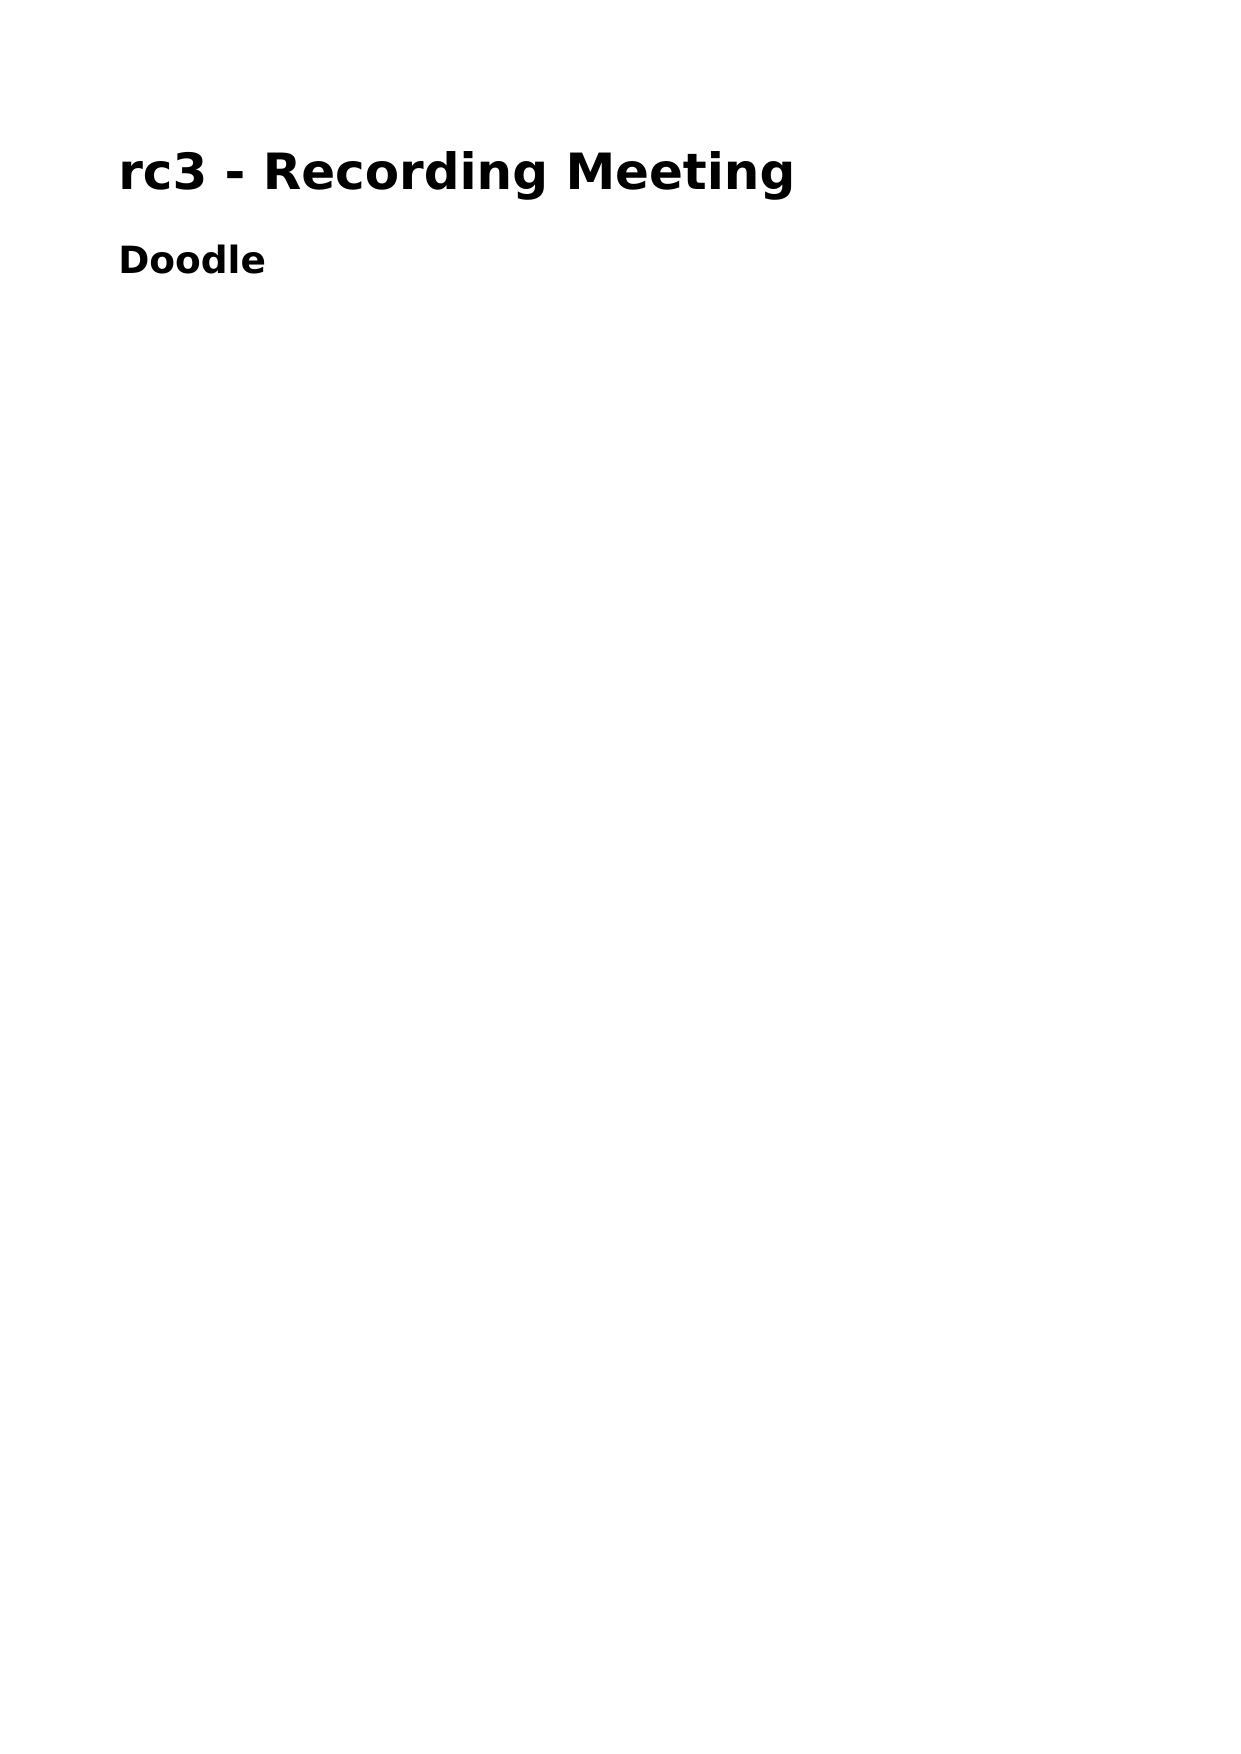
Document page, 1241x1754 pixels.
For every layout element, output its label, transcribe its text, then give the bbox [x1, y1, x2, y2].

subtitle Doodle [118, 239, 1122, 282]
subtitle rc3 - Recording Meeting [118, 143, 1122, 201]
